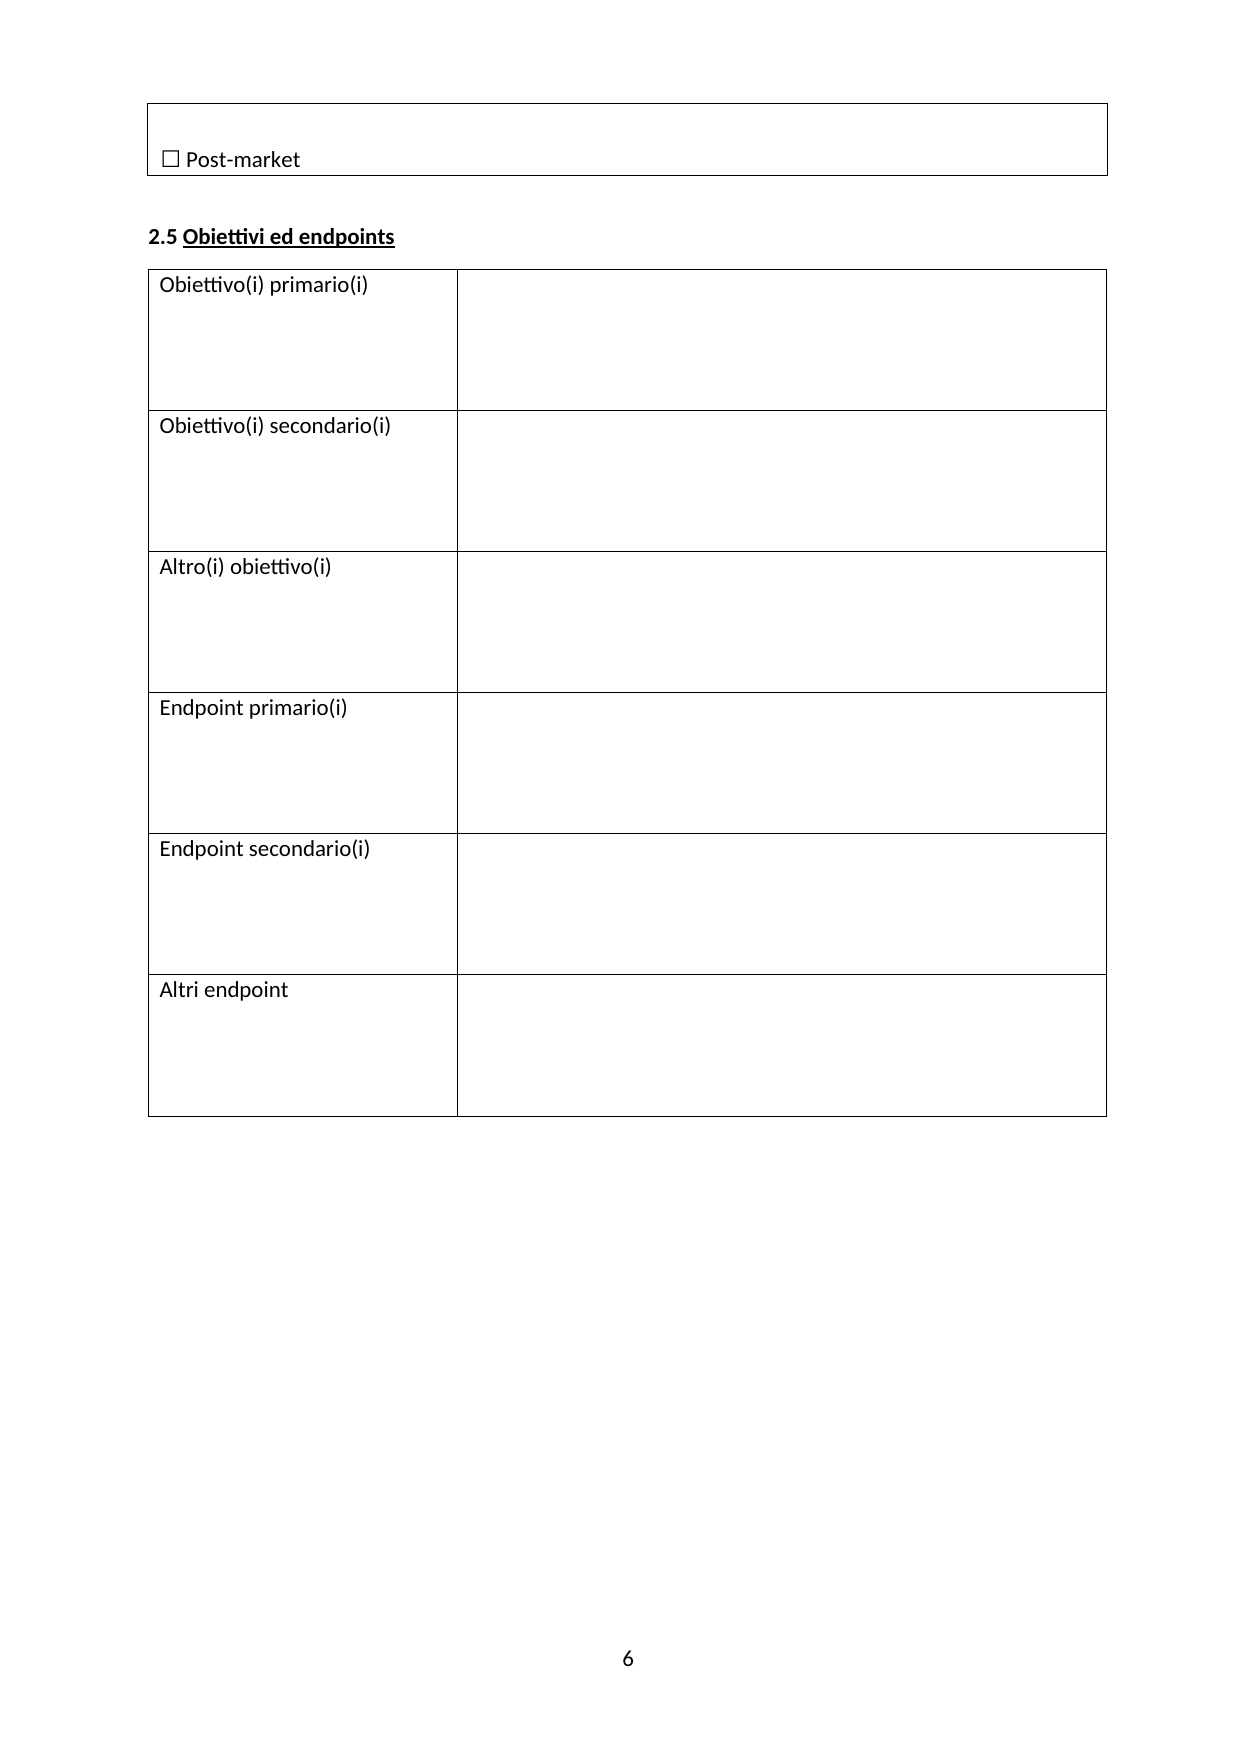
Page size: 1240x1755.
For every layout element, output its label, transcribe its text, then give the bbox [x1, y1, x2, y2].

text 2.5 Obiettivi ed endpoints [148, 222, 1107, 250]
table_header [458, 270, 1106, 410]
table_cell Altri endpoint [149, 975, 457, 1116]
table_cell Endpoint secondario(i) [149, 834, 457, 974]
table_cell Endpoint primario(i) [149, 693, 457, 833]
table_cell [458, 693, 1106, 833]
table_cell [458, 552, 1106, 692]
table_cell [458, 975, 1106, 1116]
table_cell [458, 834, 1106, 974]
table_cell [458, 411, 1106, 551]
table_cell Obiettivo(i) secondario(i) [149, 411, 457, 551]
table_header ☐ Post-market [148, 104, 1107, 174]
table_header Obiettivo(i) primario(i) [149, 270, 457, 410]
table_cell Altro(i) obiettivo(i) [149, 552, 457, 692]
